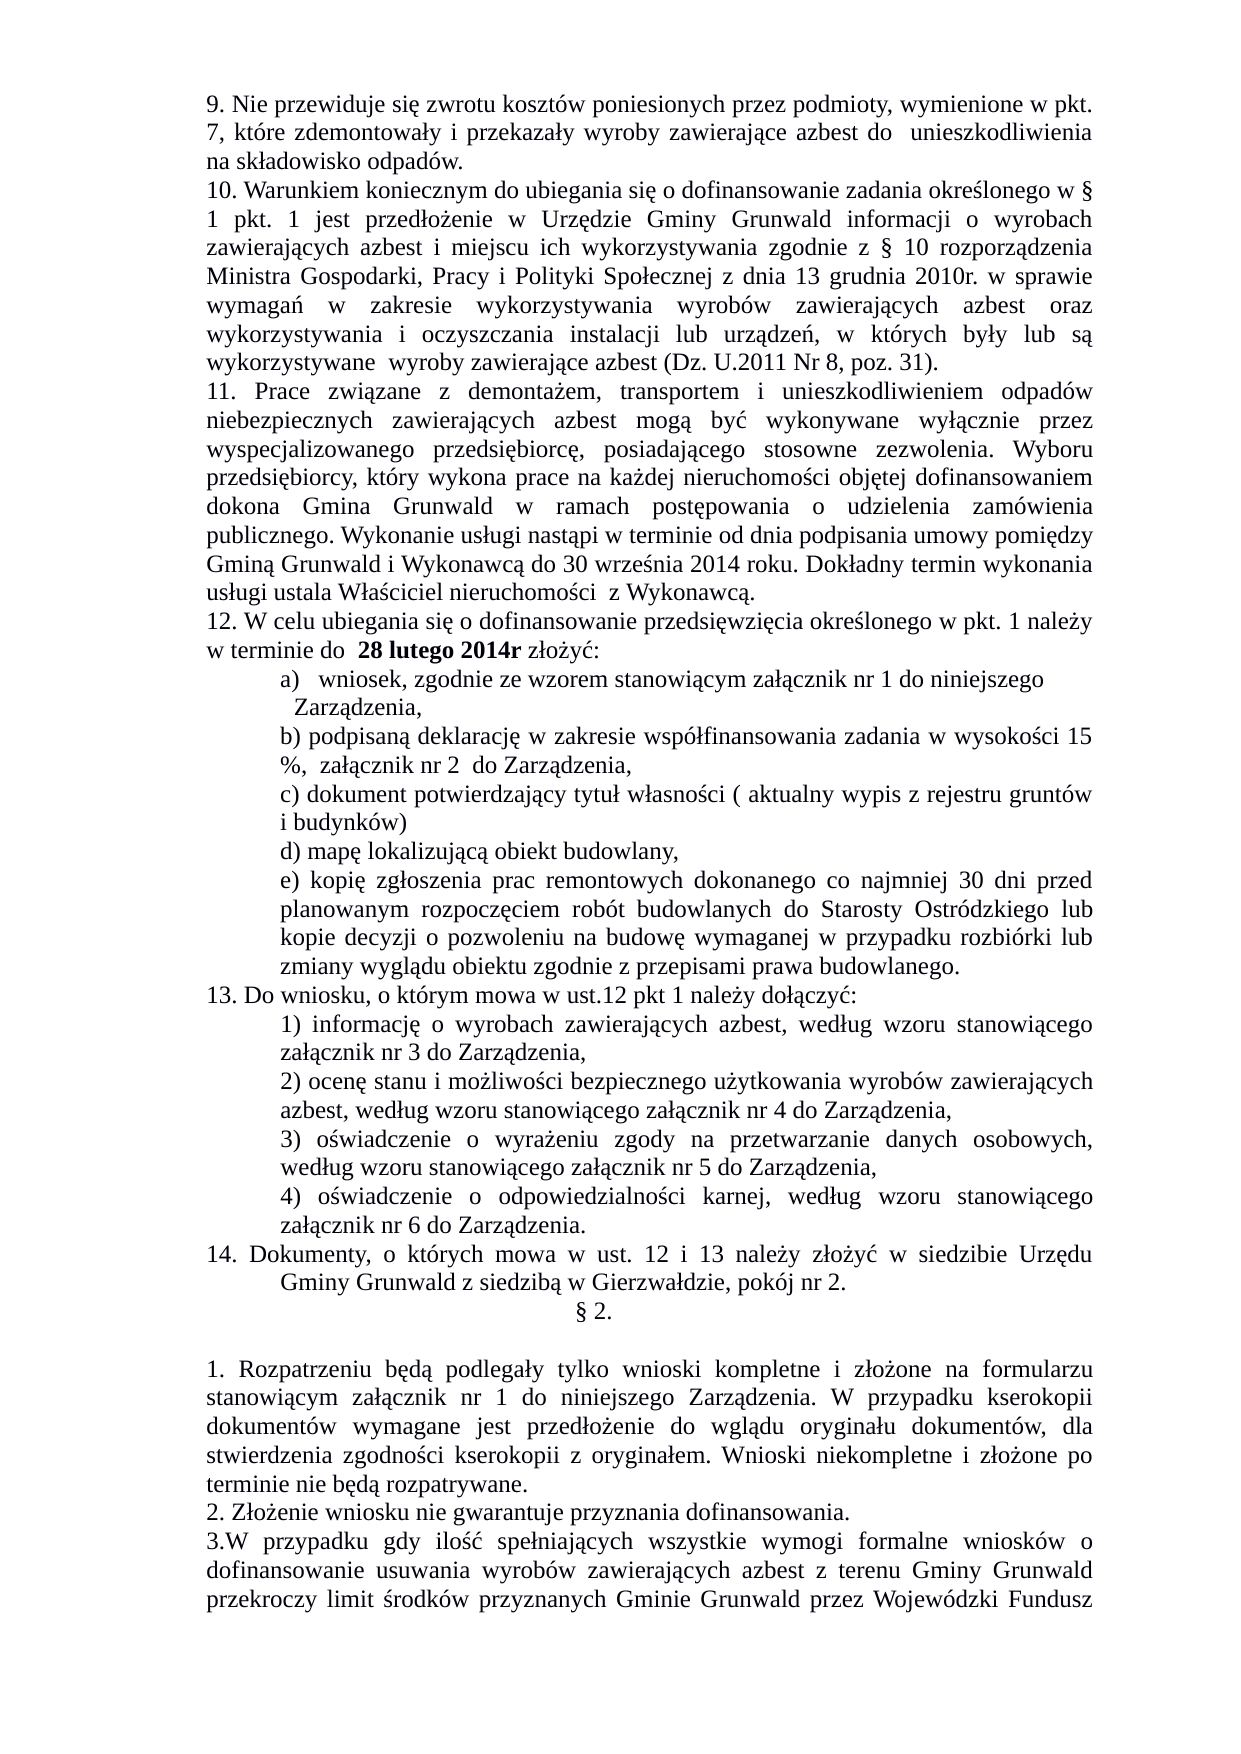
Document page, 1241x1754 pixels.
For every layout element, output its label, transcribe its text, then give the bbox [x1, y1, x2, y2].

text 4) oświadczenie o odpowiedzialności karnej, według wzoru stanowiącego załącznik nr 6 do Zarządzenia. [206, 1181, 1094, 1239]
text 3) oświadczenie o wyrażeniu zgody na przetwarzanie danych osobowych, według wzoru stanowiącego załącznik nr 5 do Zarządzenia, [206, 1124, 1094, 1181]
text § 2. [206, 1296, 1094, 1325]
text 2. Złożenie wniosku nie gwarantuje przyznania dofinansowania. [206, 1497, 1094, 1526]
text a) wniosek, zgodnie ze wzorem stanowiącym załącznik nr 1 do niniejszego [206, 664, 1094, 692]
text 10. Warunkiem koniecznym do ubiegania się o dofinansowanie zadania określonego w § 1 pkt. 1 jest przedłożenie w Urzędzie Gminy Grunwald informacji o wyrobach zawierających azbest i miejscu ich wykorzystywania zgodnie z § 10 rozporządzenia Ministra Gospodarki, Pracy i Polityki Społecznej z dnia 13 grudnia 2010r. w sprawie wymagań w zakresie wykorzystywania wyrobów zawierających azbest oraz wykorzystywania i oczyszczania instalacji lub urządzeń, w których były lub są wykorzystywane wyroby zawierające azbest (Dz. U.2011 Nr 8, poz. 31). [206, 175, 1094, 376]
text 3.W przypadku gdy ilość spełniających wszystkie wymogi formalne wniosków o dofinansowanie usuwania wyrobów zawierających azbest z terenu Gminy Grunwald przekroczy limit środków przyznanych Gminie Grunwald przez Wojewódzki Fundusz [206, 1526, 1094, 1612]
text e) kopię zgłoszenia prac remontowych dokonanego co najmniej 30 dni przed planowanym rozpoczęciem robót budowlanych do Starosty Ostródzkiego lub kopie decyzji o pozwoleniu na budowę wymaganej w przypadku rozbiórki lub zmiany wyglądu obiektu zgodnie z przepisami prawa budowlanego. [280, 865, 1094, 980]
text 1. Rozpatrzeniu będą podlegały tylko wnioski kompletne i złożone na formularzu stanowiącym załącznik nr 1 do niniejszego Zarządzenia. W przypadku kserokopii dokumentów wymagane jest przedłożenie do wglądu oryginału dokumentów, dla stwierdzenia zgodności kserokopii z oryginałem. Wnioski niekompletne i złożone po terminie nie będą rozpatrywane. [206, 1354, 1094, 1497]
text 12. W celu ubiegania się o dofinansowanie przedsięwzięcia określonego w pkt. 1 należy w terminie do 28 lutego 2014r złożyć: [206, 606, 1094, 664]
text b) podpisaną deklarację w zakresie współfinansowania zadania w wysokości 15 %, załącznik nr 2 do Zarządzenia, [280, 721, 1094, 779]
text 1) informację o wyrobach zawierających azbest, według wzoru stanowiącego załącznik nr 3 do Zarządzenia, [206, 1009, 1094, 1066]
text d) mapę lokalizującą obiekt budowlany, [206, 836, 1094, 865]
text 2) ocenę stanu i możliwości bezpiecznego użytkowania wyrobów zawierających azbest, według wzoru stanowiącego załącznik nr 4 do Zarządzenia, [206, 1066, 1094, 1124]
text 11. Prace związane z demontażem, transportem i unieszkodliwieniem odpadów niebezpiecznych zawierających azbest mogą być wykonywane wyłącznie przez wyspecjalizowanego przedsiębiorcę, posiadającego stosowne zezwolenia. Wyboru przedsiębiorcy, który wykona prace na każdej nieruchomości objętej dofinansowaniem dokona Gmina Grunwald w ramach postępowania o udzielenia zamówienia publicznego. Wykonanie usługi nastąpi w terminie od dnia podpisania umowy pomiędzy Gminą Grunwald i Wykonawcą do 30 września 2014 roku. Dokładny termin wykonania usługi ustala Właściciel nieruchomości z Wykonawcą. [206, 376, 1094, 606]
text 9. Nie przewiduje się zwrotu kosztów poniesionych przez podmioty, wymienione w pkt. 7, które zdemontowały i przekazały wyroby zawierające azbest do unieszkodliwienia na składowisko odpadów. [206, 89, 1094, 175]
text 13. Do wniosku, o którym mowa w ust.12 pkt 1 należy dołączyć: [206, 980, 1094, 1009]
text c) dokument potwierdzający tytuł własności ( aktualny wypis z rejestru gruntów i budynków) [280, 779, 1094, 836]
text 14. Dokumenty, o których mowa w ust. 12 i 13 należy złożyć w siedzibie Urzędu Gminy Grunwald z siedzibą w Gierzwałdzie, pokój nr 2. [206, 1239, 1094, 1296]
text Zarządzenia, [206, 692, 1094, 721]
